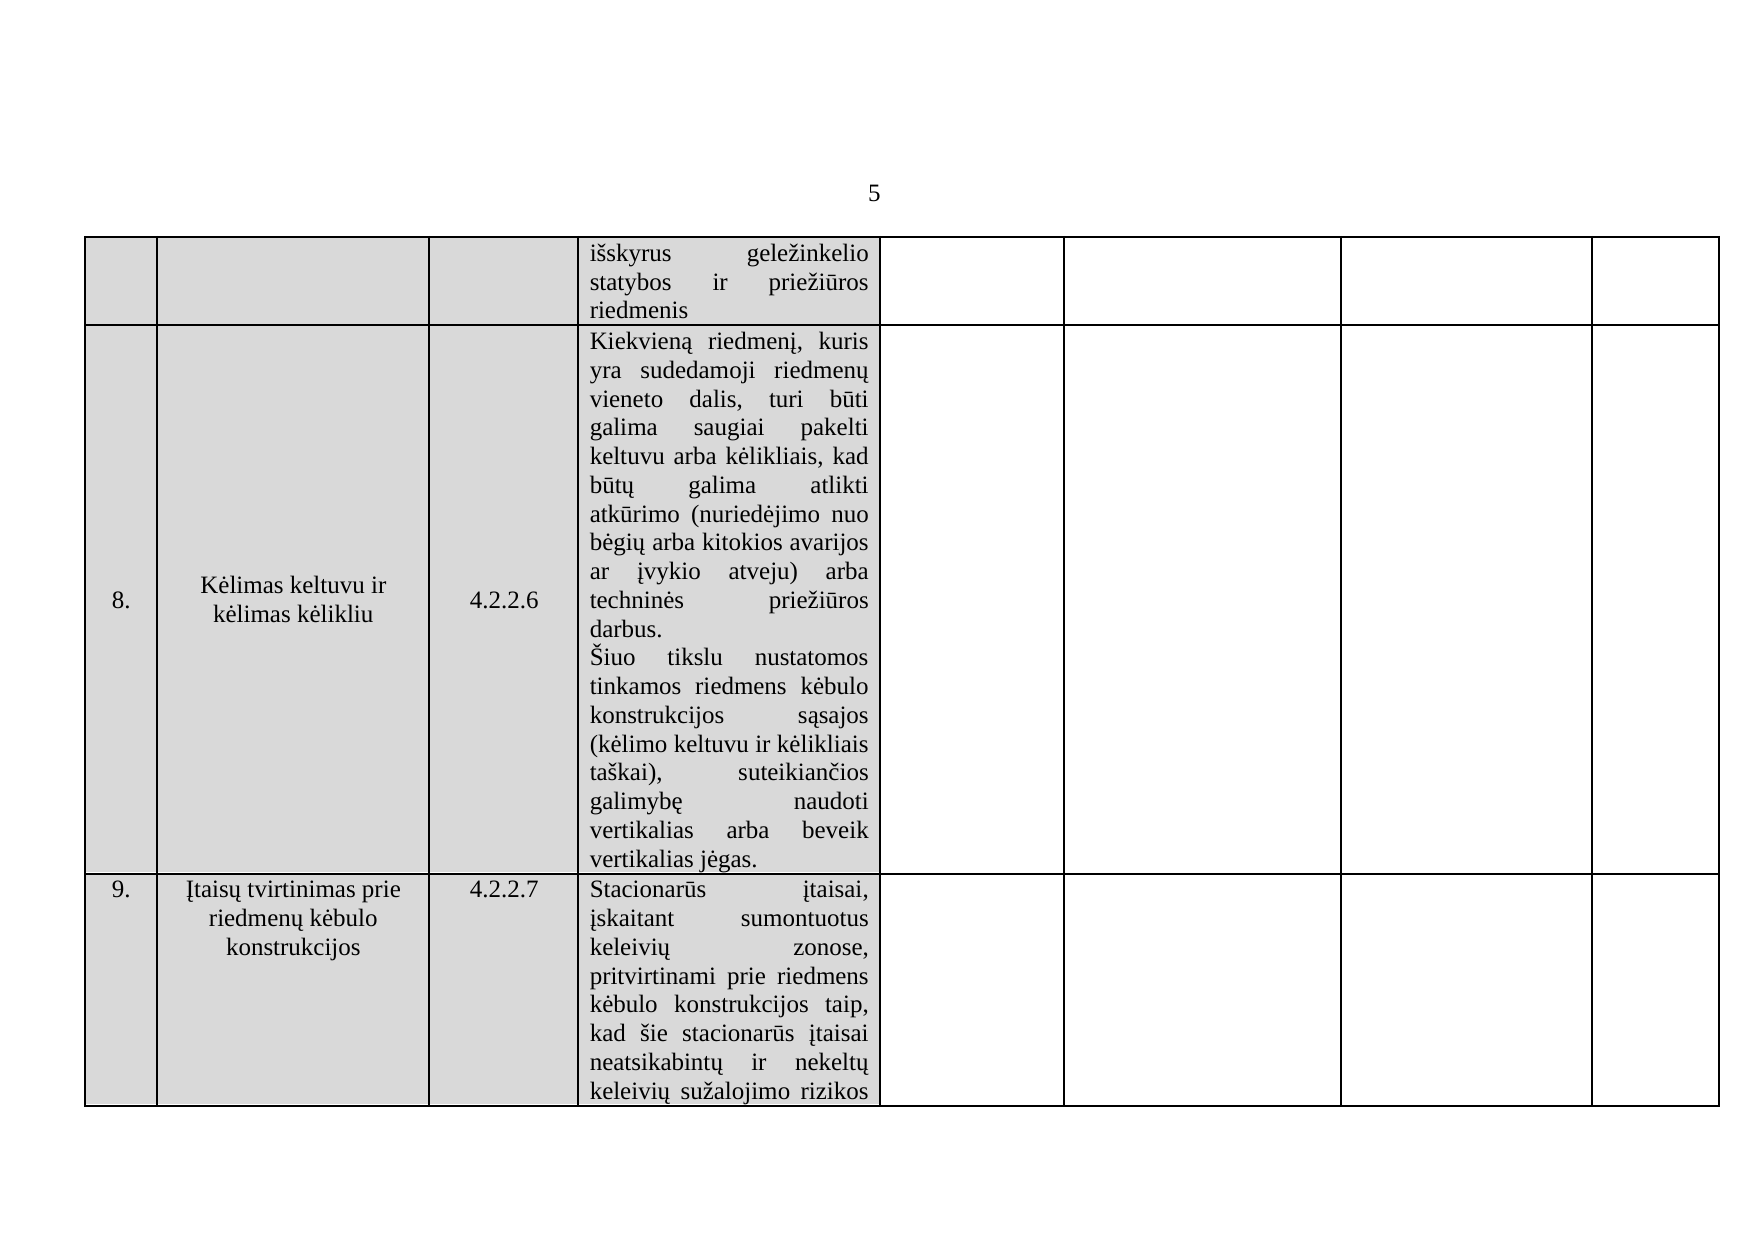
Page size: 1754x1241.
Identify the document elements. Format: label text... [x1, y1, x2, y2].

table_cell 4.2.2.6 [430, 326, 577, 872]
table_cell [430, 238, 577, 324]
table_cell 8. [86, 326, 156, 872]
table_cell Kiekvieną riedmenį, kuris yra sudedamoji riedmenų vieneto dalis, turi būti galima saugiai pakelti keltuvu arba kėlikliais, kad būtų galima atlikti atkūrimo (nuriedėjimo nuo bėgių arba kitokios avarijos ar įvykio atveju) arba techninės priežiūros darbus. Šiuo tikslu nustatomos tinkamos riedmens kėbulo konstrukcijos sąsajos (kėlimo keltuvu ir kėlikliais taškai), suteikiančios galimybę naudoti vertikalias arba beveik vertikalias jėgas. [579, 326, 879, 872]
table_cell Stacionarūs įtaisai, įskaitant sumontuotus keleivių zonose, pritvirtinami prie riedmens kėbulo konstrukcijos taip, kad šie stacionarūs įtaisai neatsikabintų ir nekeltų keleivių sužalojimo rizikos [579, 875, 879, 1104]
table_cell [881, 238, 1063, 324]
table_cell [1342, 238, 1591, 324]
table_cell 4.2.2.7 [430, 875, 577, 1104]
table_cell [1065, 238, 1340, 324]
table_cell [1593, 326, 1718, 872]
table_cell [1342, 326, 1591, 872]
table_cell Įtaisų tvirtinimas prie riedmenų kėbulo konstrukcijos [158, 875, 428, 1104]
table_cell Kėlimas keltuvu ir kėlimas kėlikliu [158, 326, 428, 872]
table_cell [881, 875, 1063, 1104]
table_cell [1065, 875, 1340, 1104]
table_cell [1593, 238, 1718, 324]
table_cell [1593, 875, 1718, 1104]
table_cell 9. [86, 875, 156, 1104]
table_cell [1065, 326, 1340, 872]
table_cell [881, 326, 1063, 872]
table_cell [1342, 875, 1591, 1104]
table_cell išskyrus geležinkelio statybos ir priežiūros riedmenis [579, 238, 879, 324]
table_cell [158, 238, 428, 324]
table_cell [86, 238, 156, 324]
